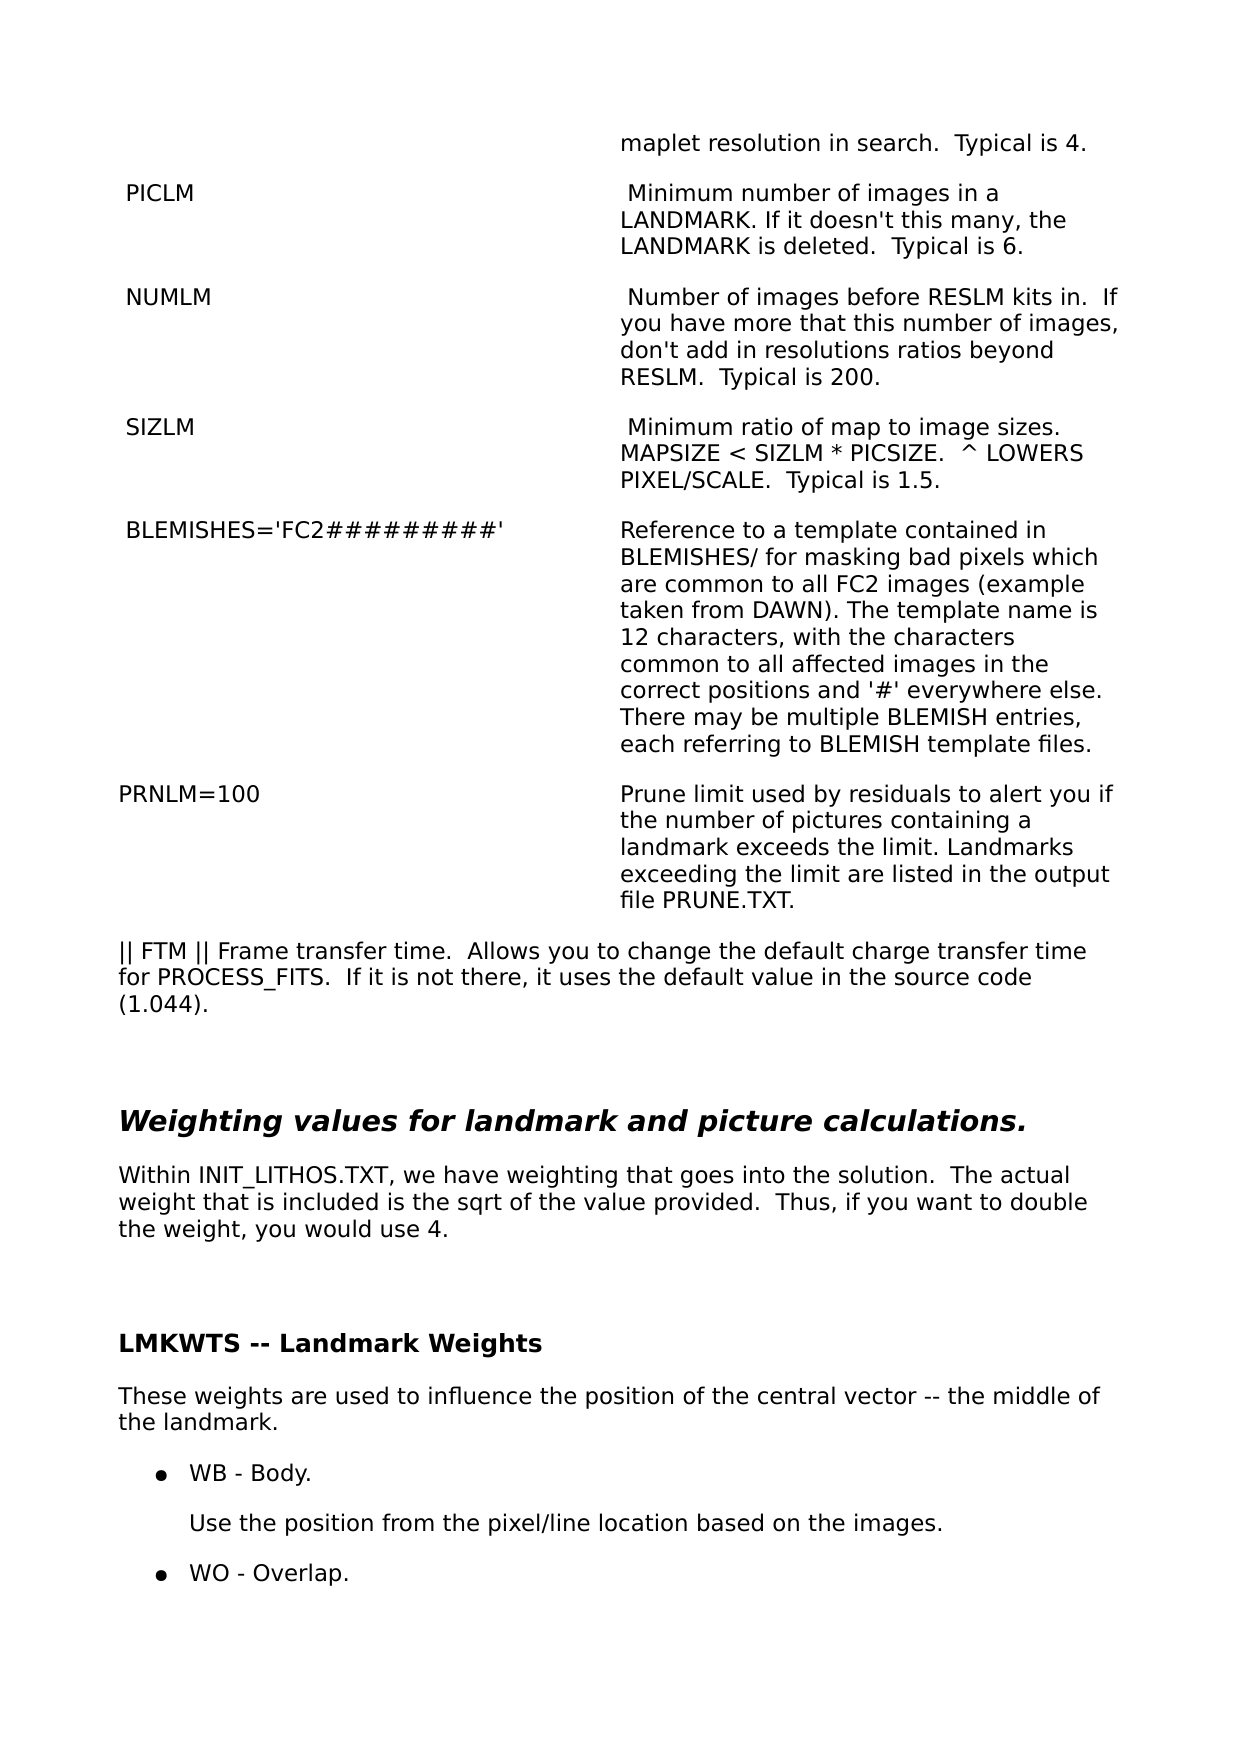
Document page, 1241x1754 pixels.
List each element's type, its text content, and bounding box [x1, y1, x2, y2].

table_cell Reference to a template contained in BLEMISHES/ for masking bad pixels which are common to all FC2 images (example taken from DAWN). The template name is 12 characters, with the characters common to all affected images in the correct positions and '#' everywhere else. There may be multiple BLEMISH entries, each referring to BLEMISH template files. [620, 506, 1122, 769]
text These weights are used to influence the position of the central vector -- the middle of the landmark. [118, 1383, 1122, 1436]
table_cell Minimum number of images in a LANDMARK. If it doesn't this many, the LANDMARK is deleted. Typical is 6. [620, 168, 1122, 272]
subtitle Weighting values for landmark and picture calculations. [118, 1105, 1122, 1138]
table_cell [118, 118, 620, 168]
table_cell PRNLM=100 [118, 769, 620, 926]
table_cell PICLM [118, 168, 620, 272]
table_cell Prune limit used by residuals to alert you if the number of pictures containing a landmark exceeds the limit. Landmarks exceeding the limit are listed in the output file PRUNE.TXT. [620, 769, 1122, 926]
table_cell BLEMISHES='FC2#########' [118, 506, 620, 769]
table_cell NUMLM [118, 272, 620, 402]
table_cell Number of images before RESLM kits in. If you have more that this number of images, don't add in resolutions ratios beyond RESLM. Typical is 200. [620, 272, 1122, 402]
table_cell maplet resolution in search. Typical is 4. [620, 118, 1122, 168]
table_cell Minimum ratio of map to image sizes. MAPSIZE < SIZLM * PICSIZE. ^ LOWERS PIXEL/SCALE. Typical is 1.5. [620, 402, 1122, 506]
text Within INIT_LITHOS.TXT, we have weighting that goes into the solution. The actual weight that is included is the sqrt of the value provided. Thus, if you want to double the weight, you would use 4. [118, 1162, 1122, 1242]
subtitle LMKWTS -- Landmark Weights [118, 1329, 1122, 1359]
list WO - Overlap. [153, 1560, 1122, 1587]
table_cell SIZLM [118, 402, 620, 506]
list WB - Body. [153, 1460, 1122, 1486]
text || FTM || Frame transfer time. Allows you to change the default charge transfer time for PROCESS_FITS. If it is not there, it uses the default value in the source code (1.044). [118, 938, 1122, 1018]
list Use the position from the pixel/line location based on the images. [153, 1510, 1122, 1537]
